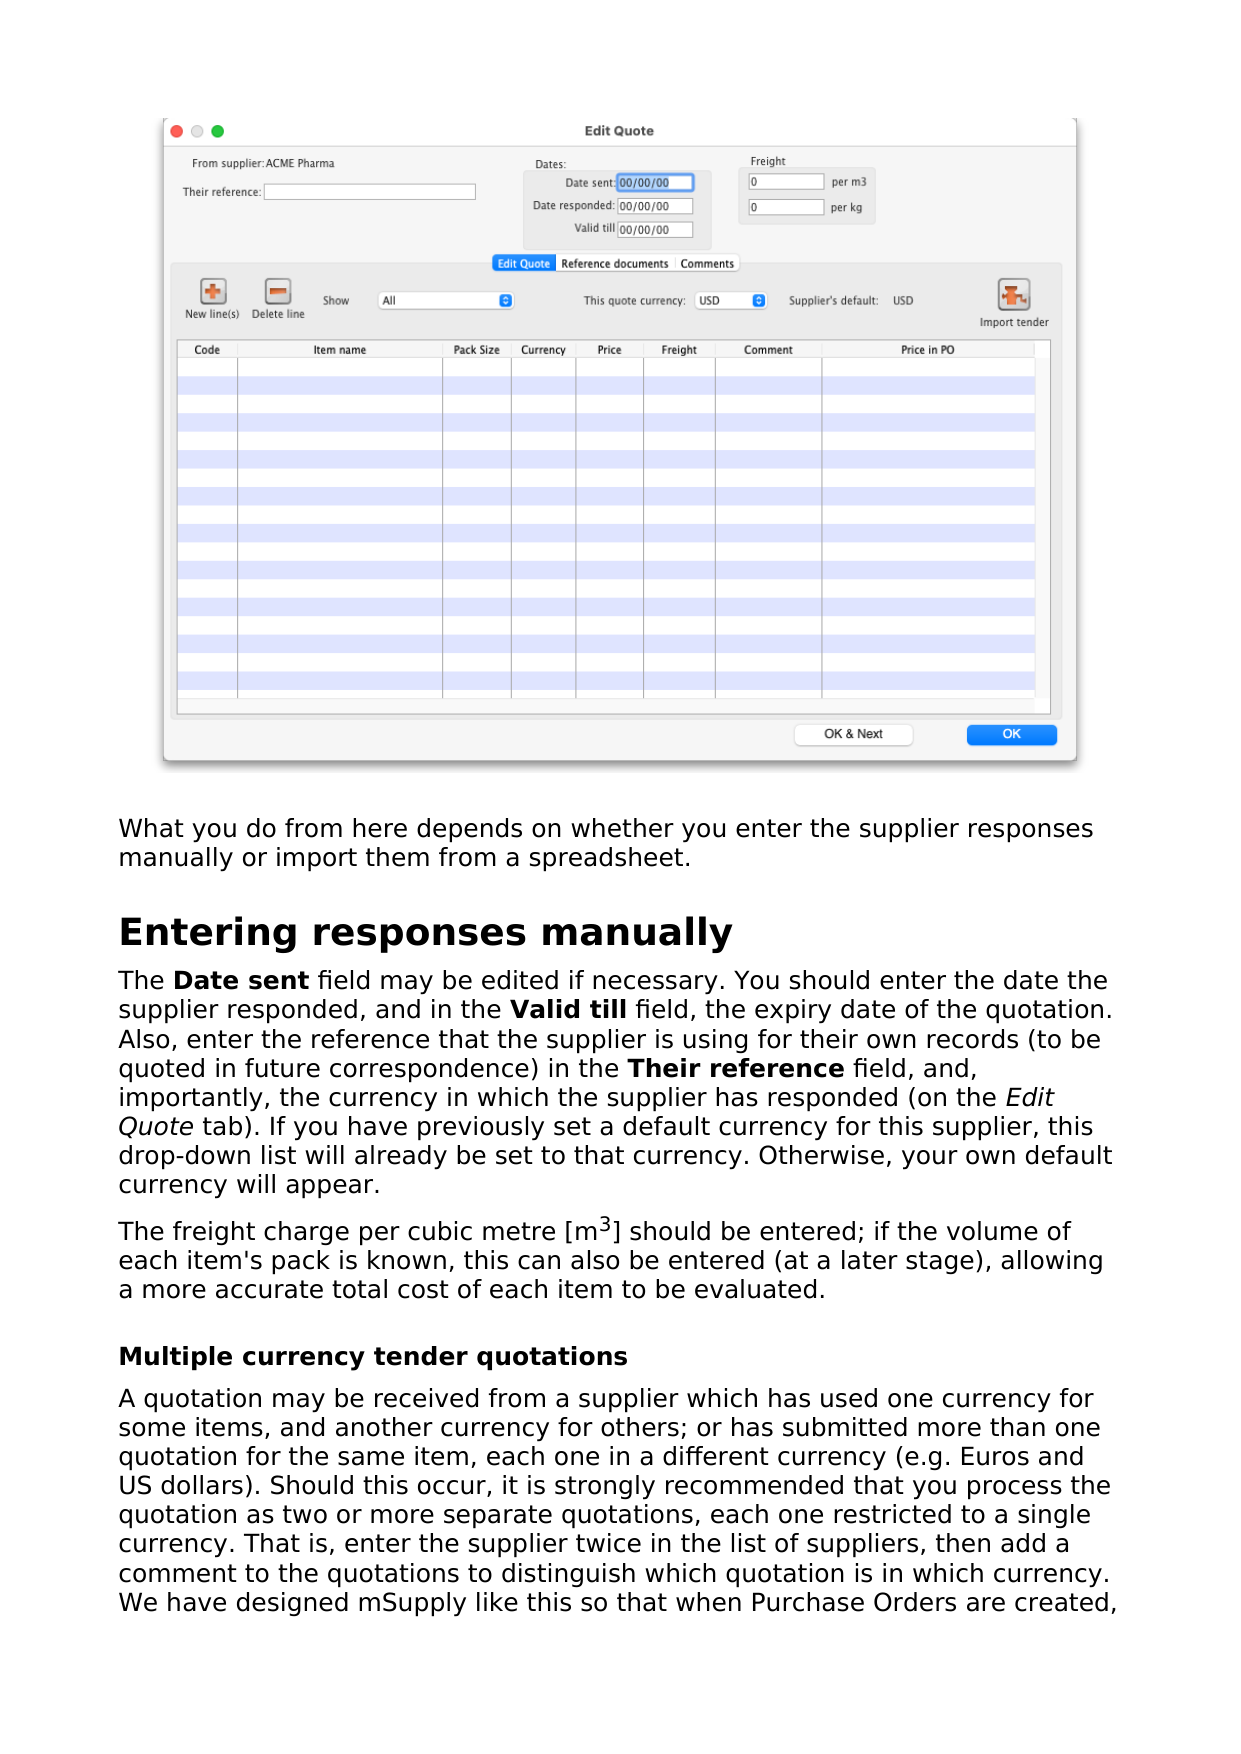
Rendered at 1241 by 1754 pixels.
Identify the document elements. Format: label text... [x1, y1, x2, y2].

text A quotation may be received from a supplier which has used one currency for some items, and another currency for others; or has submitted more than one quotation for the same item, each one in a different currency (e.g. Euros and US dollars). Should this occur, it is strongly recommended that you process the quotation as two or more separate quotations, each one restricted to a single currency. That is, enter the supplier twice in the list of suppliers, then add a comment to the quotations to distinguish which quotation is in which currency. We have designed mSupply like this so that when Purchase Orders are created, [118, 1384, 1122, 1617]
text The freight charge per cubic metre [m3] should be entered; if the volume of each item's pack is known, this can also be entered (at a later stage), allowing a more accurate total cost of each item to be evaluated. [118, 1212, 1122, 1305]
subtitle Entering responses manually [118, 910, 1122, 954]
text What you do from here depends on whether you enter the supplier responses manually or import them from a spreadsheet. [118, 814, 1122, 873]
text The Date sent field may be edited if necessary. You should enter the date the supplier responded, and in the Valid till field, the expiry date of the quotation. Also, enter the reference that the supplier is using for their own records (to be quoted in future correspondence) in the Their reference field, and, importantly, the currency in which the supplier has responded (on the Edit Quote tab). If you have previously set a default currency for this supplier, this drop-down list will already be set to that currency. Otherwise, your own default currency will appear. [118, 966, 1122, 1200]
picture [151, 118, 1089, 773]
subtitle Multiple currency tender quotations [118, 1342, 1122, 1371]
